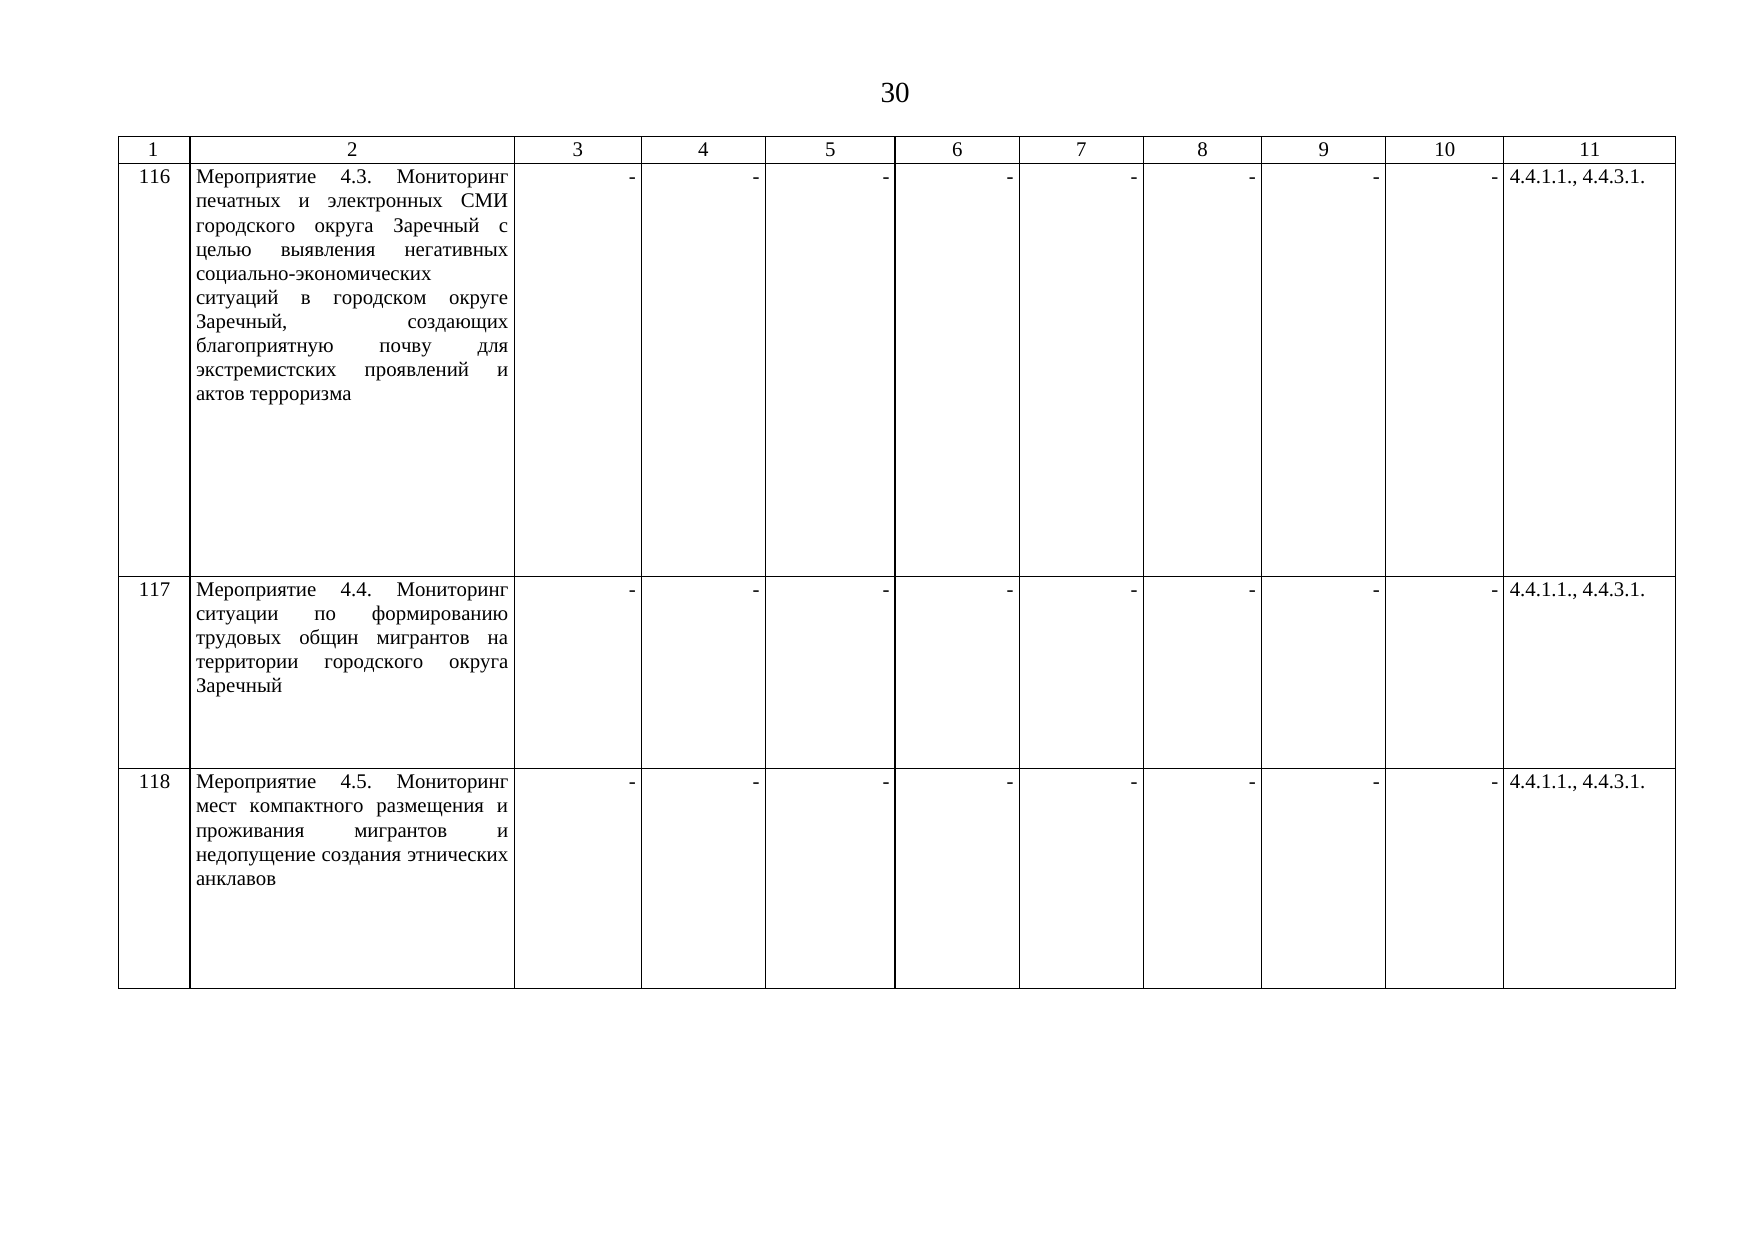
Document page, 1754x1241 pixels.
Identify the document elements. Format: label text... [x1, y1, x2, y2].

table_cell Мероприятие 4.5. Мониторинг мест компактного размещения и проживания мигрантов и недопущение создания этнических анклавов [191, 769, 514, 988]
table_header 10 [1386, 137, 1503, 163]
table_cell Мероприятие 4.4. Мониторинг ситуации по формированию трудовых общин мигрантов на территории городского округа Заречный [191, 577, 514, 768]
table_cell - [766, 769, 894, 988]
table_cell - [896, 164, 1019, 576]
table_cell 117 [119, 577, 189, 768]
table_cell - [642, 577, 765, 768]
table_cell - [515, 164, 641, 576]
table_header 3 [515, 137, 641, 163]
table_header 4 [642, 137, 765, 163]
table_header 9 [1262, 137, 1385, 163]
table_cell 118 [119, 769, 189, 988]
table_cell 4.4.1.1., 4.4.3.1. [1504, 577, 1675, 768]
table_header 8 [1144, 137, 1261, 163]
table_cell - [896, 577, 1019, 768]
table_header 6 [896, 137, 1019, 163]
table_cell 4.4.1.1., 4.4.3.1. [1504, 769, 1675, 988]
table_cell - [642, 164, 765, 576]
table_cell - [766, 577, 894, 768]
table_cell - [1144, 164, 1261, 576]
table_cell - [1262, 164, 1385, 576]
table_cell - [1262, 577, 1385, 768]
table_cell - [1386, 769, 1503, 988]
table_cell - [515, 769, 641, 988]
table_cell - [1020, 577, 1143, 768]
table_cell - [1020, 769, 1143, 988]
table_cell - [1020, 164, 1143, 576]
table_cell - [1144, 769, 1261, 988]
table_cell - [515, 577, 641, 768]
table_cell - [642, 769, 765, 988]
table_cell - [1262, 769, 1385, 988]
table_cell - [1386, 164, 1503, 576]
table_header 2 [191, 137, 514, 163]
table_cell - [1144, 577, 1261, 768]
table_cell - [896, 769, 1019, 988]
table_cell 116 [119, 164, 189, 576]
table_cell 4.4.1.1., 4.4.3.1. [1504, 164, 1675, 576]
table_header 5 [766, 137, 894, 163]
table_header 11 [1504, 137, 1675, 163]
table_cell Мероприятие 4.3. Мониторинг печатных и электронных СМИ городского округа Заречный с целью выявления негативных социально-экономических ситуаций в городском округе Заречный, создающих благоприятную почву для экстремистских проявлений и актов терроризма [191, 164, 514, 576]
table_header 1 [119, 137, 189, 163]
table_cell - [1386, 577, 1503, 768]
table_header 7 [1020, 137, 1143, 163]
table_cell - [766, 164, 894, 576]
